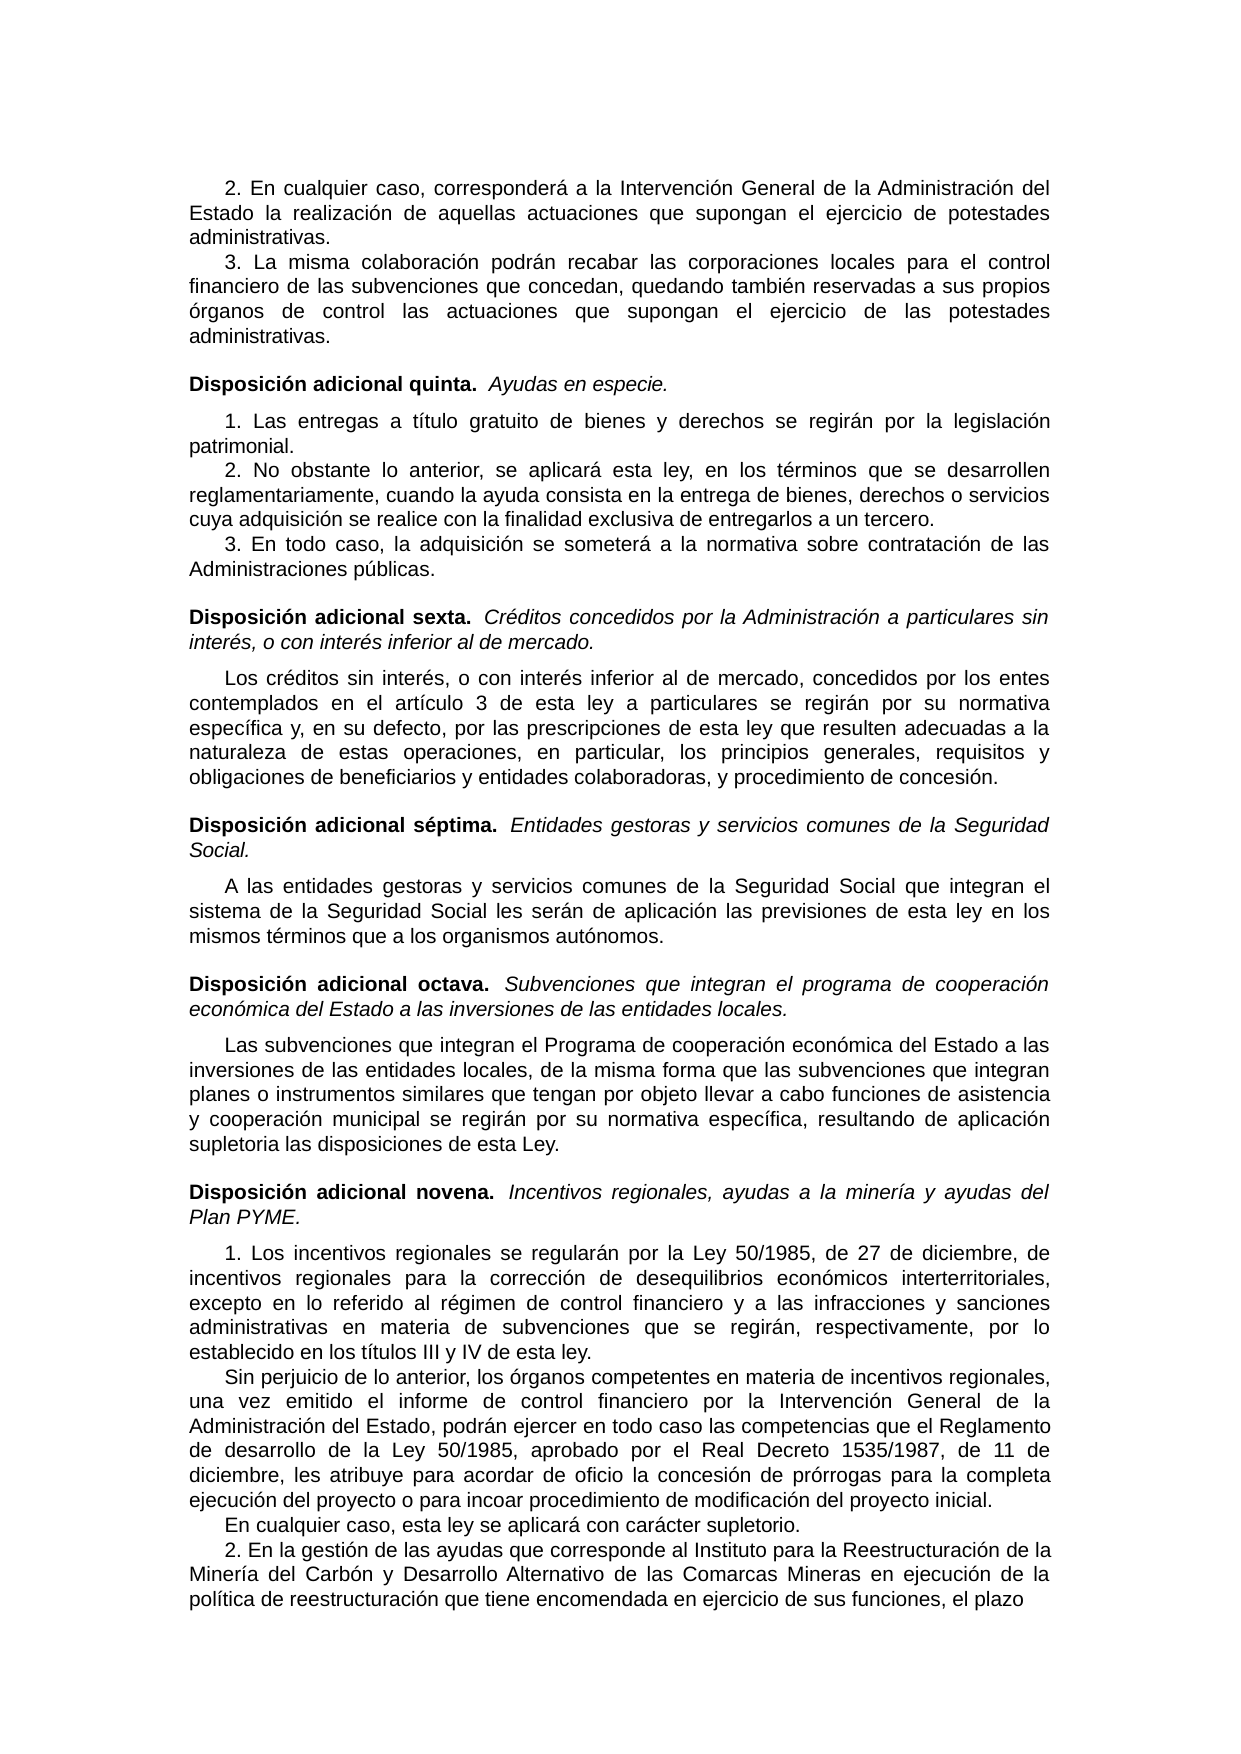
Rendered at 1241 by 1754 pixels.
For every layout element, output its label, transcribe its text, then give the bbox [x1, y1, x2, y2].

text Las subvenciones que integran el Programa de cooperación económica del Estado a las inversiones de las entidades locales, de la misma forma que las subvenciones que integran planes o instrumentos similares que tengan por objeto llevar a cabo funciones de asistencia y cooperación municipal se regirán por su normativa específica, resultando de aplicación supletoria las disposiciones de esta Ley. [189, 1033, 1051, 1155]
list En todo caso, la adquisición se someterá a la normativa sobre contratación de las Administraciones públicas. [189, 532, 1051, 581]
text Disposición adicional séptima. Entidades gestoras y servicios comunes de la Seguridad Social. [189, 813, 1051, 862]
list Las entregas a título gratuito de bienes y derechos se regirán por la legislación patrimonial. [189, 409, 1052, 457]
list No obstante lo anterior, se aplicará esta ley, en los términos que se desarrollen reglamentariamente, cuando la ayuda consista en la entrega de bienes, derechos o servicios cuya adquisición se realice con la finalidad exclusiva de entregarlos a un tercero. [189, 458, 1052, 531]
list En cualquier caso, corresponderá a la Intervención General de la Administración del Estado la realización de aquellas actuaciones que supongan el ejercicio de potestades administrativas. [189, 176, 1051, 249]
text Disposición adicional novena. Incentivos regionales, ayudas a la minería y ayudas del Plan PYME. [189, 1180, 1051, 1228]
text A las entidades gestoras y servicios comunes de la Seguridad Social que integran el sistema de la Seguridad Social les serán de aplicación las previsiones de esta ley en los mismos términos que a los organismos autónomos. [189, 874, 1051, 947]
text Disposición adicional sexta. Créditos concedidos por la Administración a particulares sin interés, o con interés inferior al de mercado. [189, 605, 1051, 654]
list En la gestión de las ayudas que corresponde al Instituto para la Reestructuración de la Minería del Carbón y Desarrollo Alternativo de las Comarcas Mineras en ejecución de la política de reestructuración que tiene encomendada en ejercicio de sus funciones, el plazo [189, 1537, 1051, 1611]
text En cualquier caso, esta ley se aplicará con carácter supletorio. [224, 1512, 1163, 1536]
text Sin perjuicio de lo anterior, los órganos competentes en materia de incentivos regionales, una vez emitido el informe de control financiero por la Intervención General de la Administración del Estado, podrán ejercer en todo caso las competencias que el Reglamento de desarrollo de la Ley 50/1985, aprobado por el Real Decreto 1535/1987, de 11 de diciembre, les atribuye para acordar de oficio la concesión de prórrogas para la completa ejecución del proyecto o para incoar procedimiento de modificación del proyecto inicial. [189, 1364, 1052, 1511]
list Los incentivos regionales se regularán por la Ley 50/1985, de 27 de diciembre, de incentivos regionales para la corrección de desequilibrios económicos interterritoriales, excepto en lo referido al régimen de control financiero y a las infracciones y sanciones administrativas en materia de subvenciones que se regirán, respectivamente, por lo establecido en los títulos III y IV de esta ley. [189, 1241, 1052, 1363]
text Disposición adicional quinta. Ayudas en especie. [189, 372, 1163, 396]
text Disposición adicional octava. Subvenciones que integran el programa de cooperación económica del Estado a las inversiones de las entidades locales. [189, 972, 1051, 1020]
text Los créditos sin interés, o con interés inferior al de mercado, concedidos por los entes contemplados en el artículo 3 de esta ley a particulares se regirán por su normativa específica y, en su defecto, por las prescripciones de esta ley que resulten adecuadas a la naturaleza de estas operaciones, en particular, los principios generales, requisitos y obligaciones de beneficiarios y entidades colaboradoras, y procedimiento de concesión. [189, 666, 1052, 788]
list La misma colaboración podrán recabar las corporaciones locales para el control financiero de las subvenciones que concedan, quedando también reservadas a sus propios órganos de control las actuaciones que supongan el ejercicio de las potestades administrativas. [189, 250, 1051, 347]
